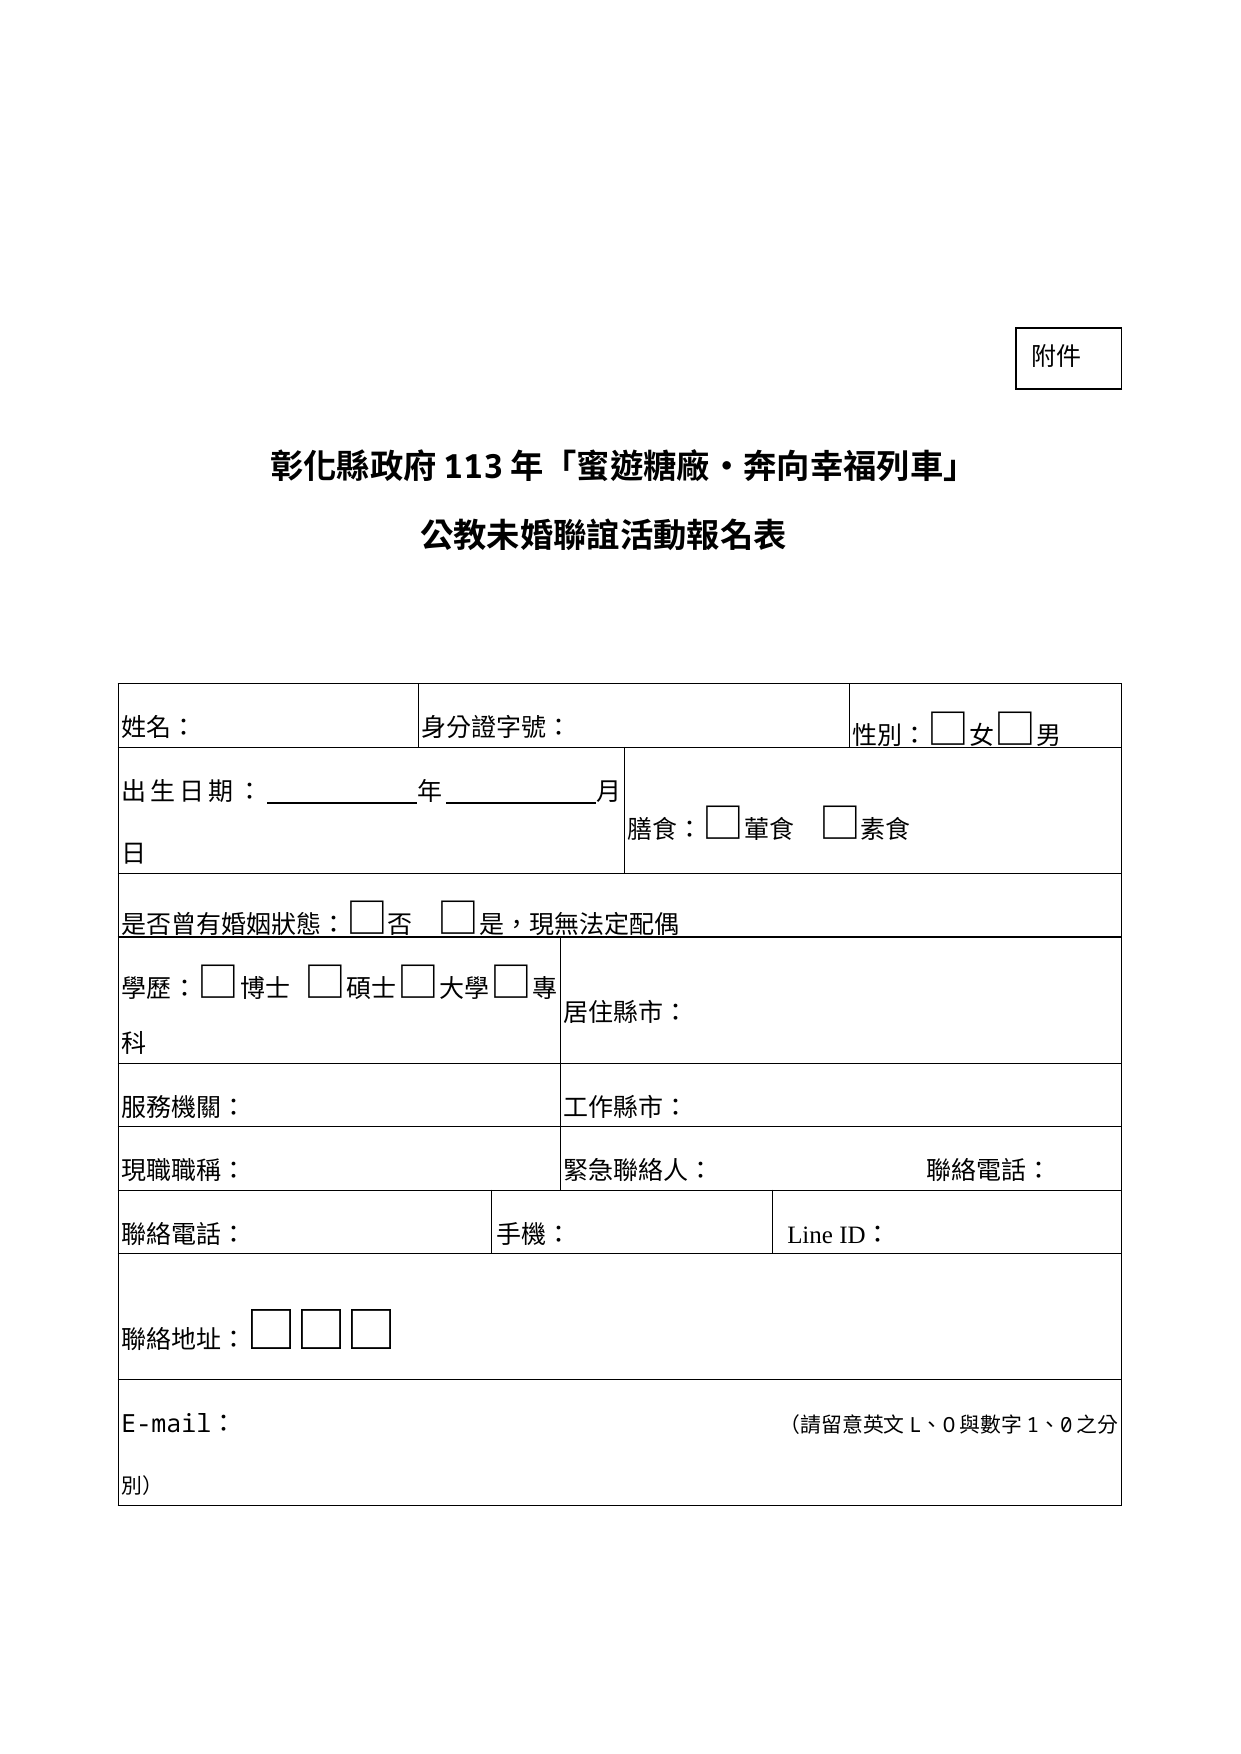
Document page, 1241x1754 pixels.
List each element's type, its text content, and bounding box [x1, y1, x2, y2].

table_header 身分證字號： [419, 684, 849, 747]
table_header 性別：□女□男 [850, 684, 1121, 747]
text 彰化縣政府113年「蜜遊糖廠‧奔向幸福列車」 [133, 454, 1053, 485]
text 附件二 [1031, 336, 1106, 381]
table_cell 聯絡電話： [119, 1191, 491, 1253]
table_cell 學歷：□博士 □碩士□大學□專科 [119, 938, 560, 1062]
text 公教未婚聯誼活動報名表 [133, 523, 1053, 554]
table_cell 是否曾有婚姻狀態：□否 □是，現無法定配偶 [119, 874, 1121, 936]
table_cell 現職職稱： [119, 1127, 560, 1189]
table_cell 出生日期： 年 月 日 [119, 748, 624, 873]
table_cell 工作縣市： [561, 1064, 1121, 1126]
table_cell 聯絡地址：□□□ [119, 1254, 1121, 1379]
table_cell 膳食：□葷食 □素食 [625, 748, 1121, 873]
table_cell 緊急聯絡人： 聯絡電話： [561, 1127, 1121, 1189]
table_cell E-mail： （請留意英文L、O與數字1、0之分別） [119, 1380, 1121, 1505]
table_cell Line ID： [773, 1191, 1121, 1253]
table_cell 手機： [492, 1191, 772, 1253]
table_cell 居住縣市： [561, 938, 1121, 1062]
table_header 姓名： [119, 684, 418, 747]
table_cell 服務機關： [119, 1064, 560, 1126]
